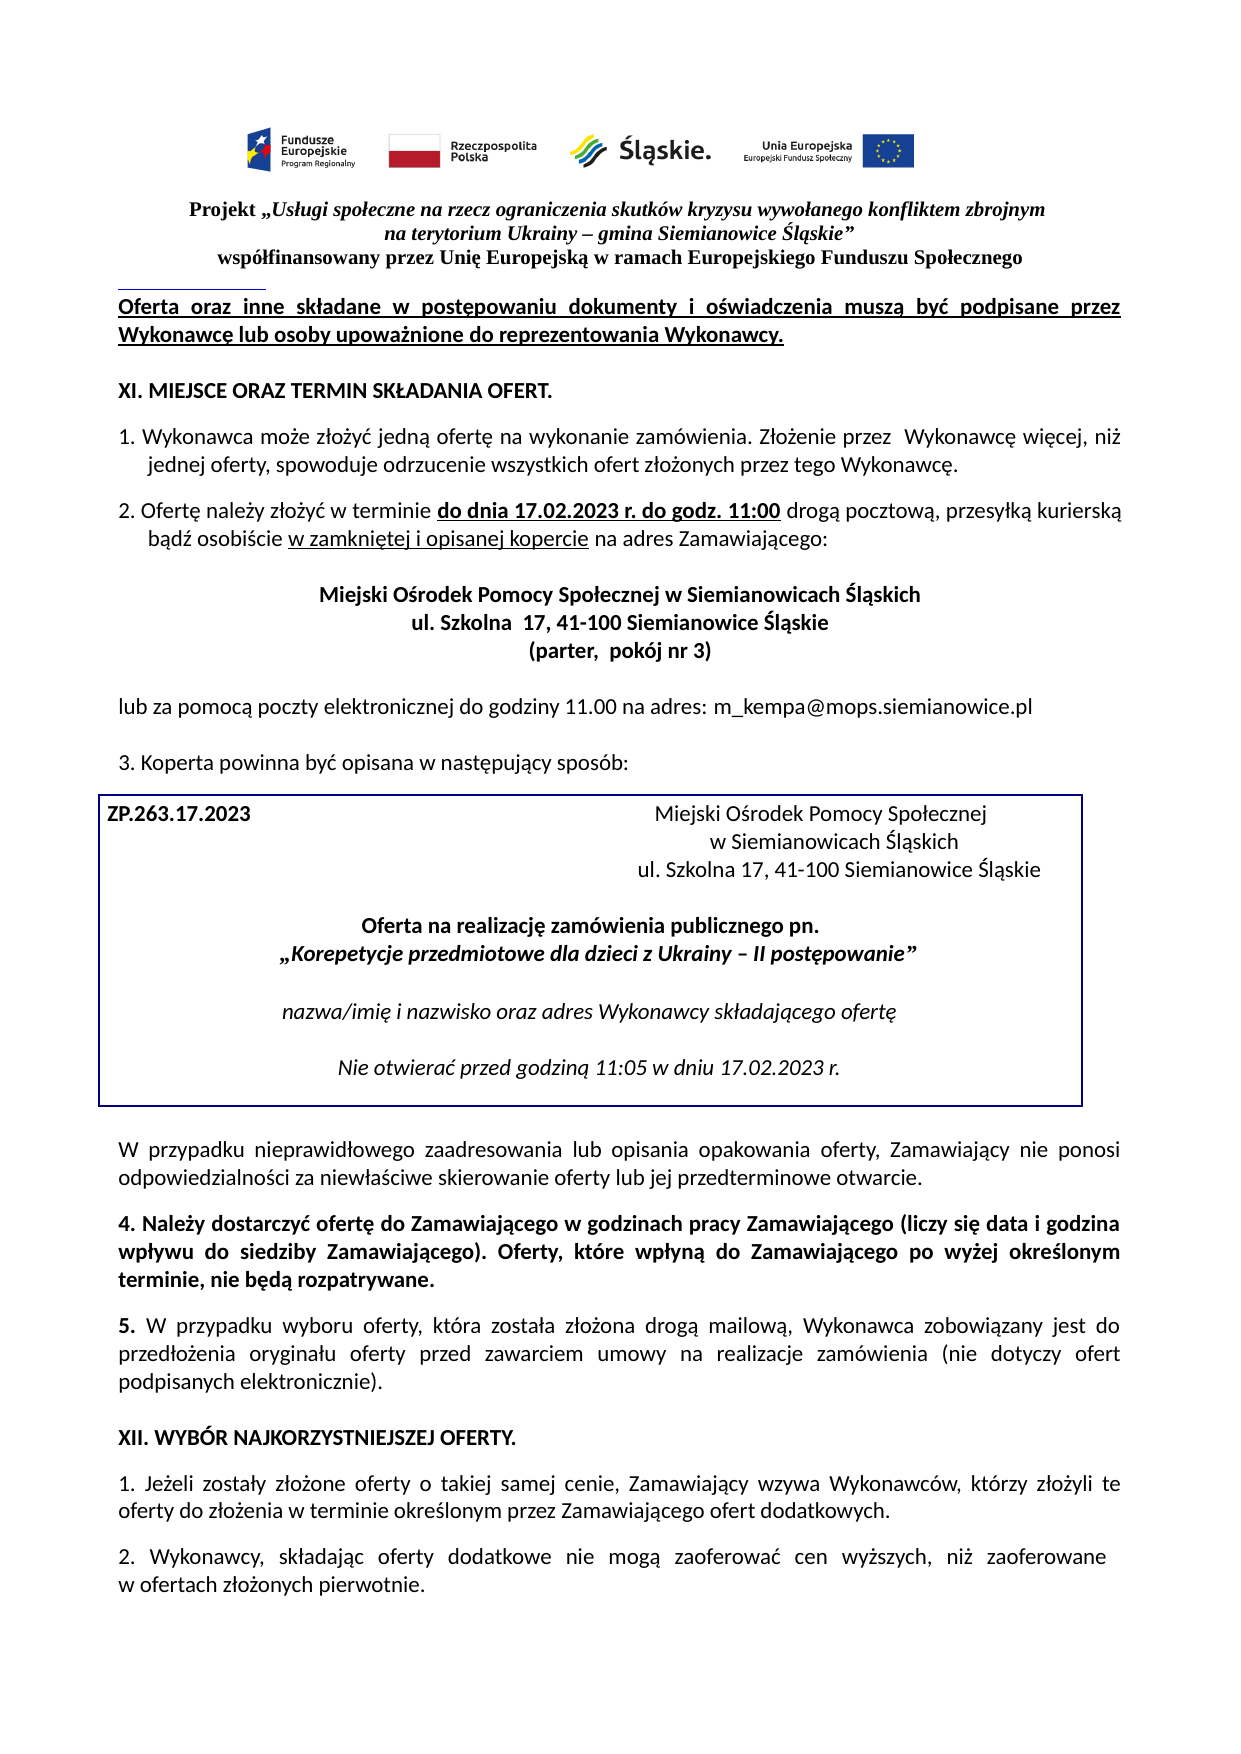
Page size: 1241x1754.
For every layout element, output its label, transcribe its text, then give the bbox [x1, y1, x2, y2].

text 1. Wykonawca może złożyć jedną ofertę na wykonanie zamówienia. Złożenie przez Wykonawcę więcej, niż jednej oferty, spowoduje odrzucenie wszystkich ofert złożonych przez tego Wykonawcę. [118, 422, 1122, 478]
text (parter, pokój nr 3) [118, 636, 1122, 664]
text W przypadku nieprawidłowego zaadresowania lub opisania opakowania oferty, Zamawiający nie ponosi odpowiedzialności za niewłaściwe skierowanie oferty lub jej przedterminowe otwarcie. [118, 1135, 1122, 1191]
text 5. W przypadku wyboru oferty, która została złożona drogą mailową, Wykonawca zobowiązany jest do przedłożenia oryginału oferty przed zawarciem umowy na realizacje zamówienia (nie dotyczy ofert podpisanych elektronicznie). [118, 1311, 1122, 1395]
text Miejski Ośrodek Pomocy Społecznej w Siemianowicach Śląskich [118, 580, 1122, 608]
text 3. Koperta powinna być opisana w następujący sposób: [118, 748, 1122, 776]
text 4. Należy dostarczyć ofertę do Zamawiającego w godzinach pracy Zamawiającego (liczy się data i godzina wpływu do siedziby Zamawiającego). Oferty, które wpłyną do Zamawiającego po wyżej określonym terminie, nie będą rozpatrywane. [118, 1209, 1122, 1293]
text Oferta oraz inne składane w postępowaniu dokumenty i oświadczenia muszą być podpisane przez Wykonawcę lub osoby upoważnione do reprezentowania Wykonawcy. [118, 292, 1122, 348]
text ul. Szkolna 17, 41-100 Siemianowice Śląskie [118, 608, 1122, 636]
picture [237, 117, 925, 182]
text lub za pomocą poczty elektronicznej do godziny 11.00 na adres: m_kempa@mops.siemianowice.pl [118, 692, 1122, 720]
table_header ZP.263.17.2023 Miejski Ośrodek Pomocy Społecznej w Siemianowicach Śląskich ul. Szkolna 17, 41-100 Siemianowice Śląskie Oferta na realizację zamówienia publicznego pn. „Korepetycje przedmiotowe dla dzieci z Ukrainy – II postępowanie” nazwa/imię i nazwisko oraz adres Wykonawcy składającego ofertę Nie otwierać przed godziną 11:05 w dniu 17.02.2023 r. [100, 796, 1081, 1105]
text 1. Jeżeli zostały złożone oferty o takiej samej cenie, Zamawiający wzywa Wykonawców, którzy złożyli te oferty do złożenia w terminie określonym przez Zamawiającego ofert dodatkowych. [118, 1469, 1122, 1525]
text Projekt „Usługi społeczne na rzecz ograniczenia skutków kryzysu wywołanego konfliktem zbrojnym na terytorium Ukrainy – gmina Siemianowice Śląskie” współfinansowany przez Unię Europejską w ramach Europejskiego Funduszu Społecznego [118, 197, 1122, 269]
text 2. Ofertę należy złożyć w terminie do dnia 17.02.2023 r. do godz. 11:00 drogą pocztową, przesyłką kurierską bądź osobiście w zamkniętej i opisanej kopercie na adres Zamawiającego: [118, 496, 1122, 552]
text XI. MIEJSCE ORAZ TERMIN SKŁADANIA OFERT. [118, 376, 1122, 404]
text 2. Wykonawcy, składając oferty dodatkowe nie mogą zaoferować cen wyższych, niż zaoferowane w ofertach złożonych pierwotnie. [118, 1542, 1122, 1598]
text XII. WYBÓR NAJKORZYSTNIEJSZEJ OFERTY. [118, 1423, 1122, 1451]
